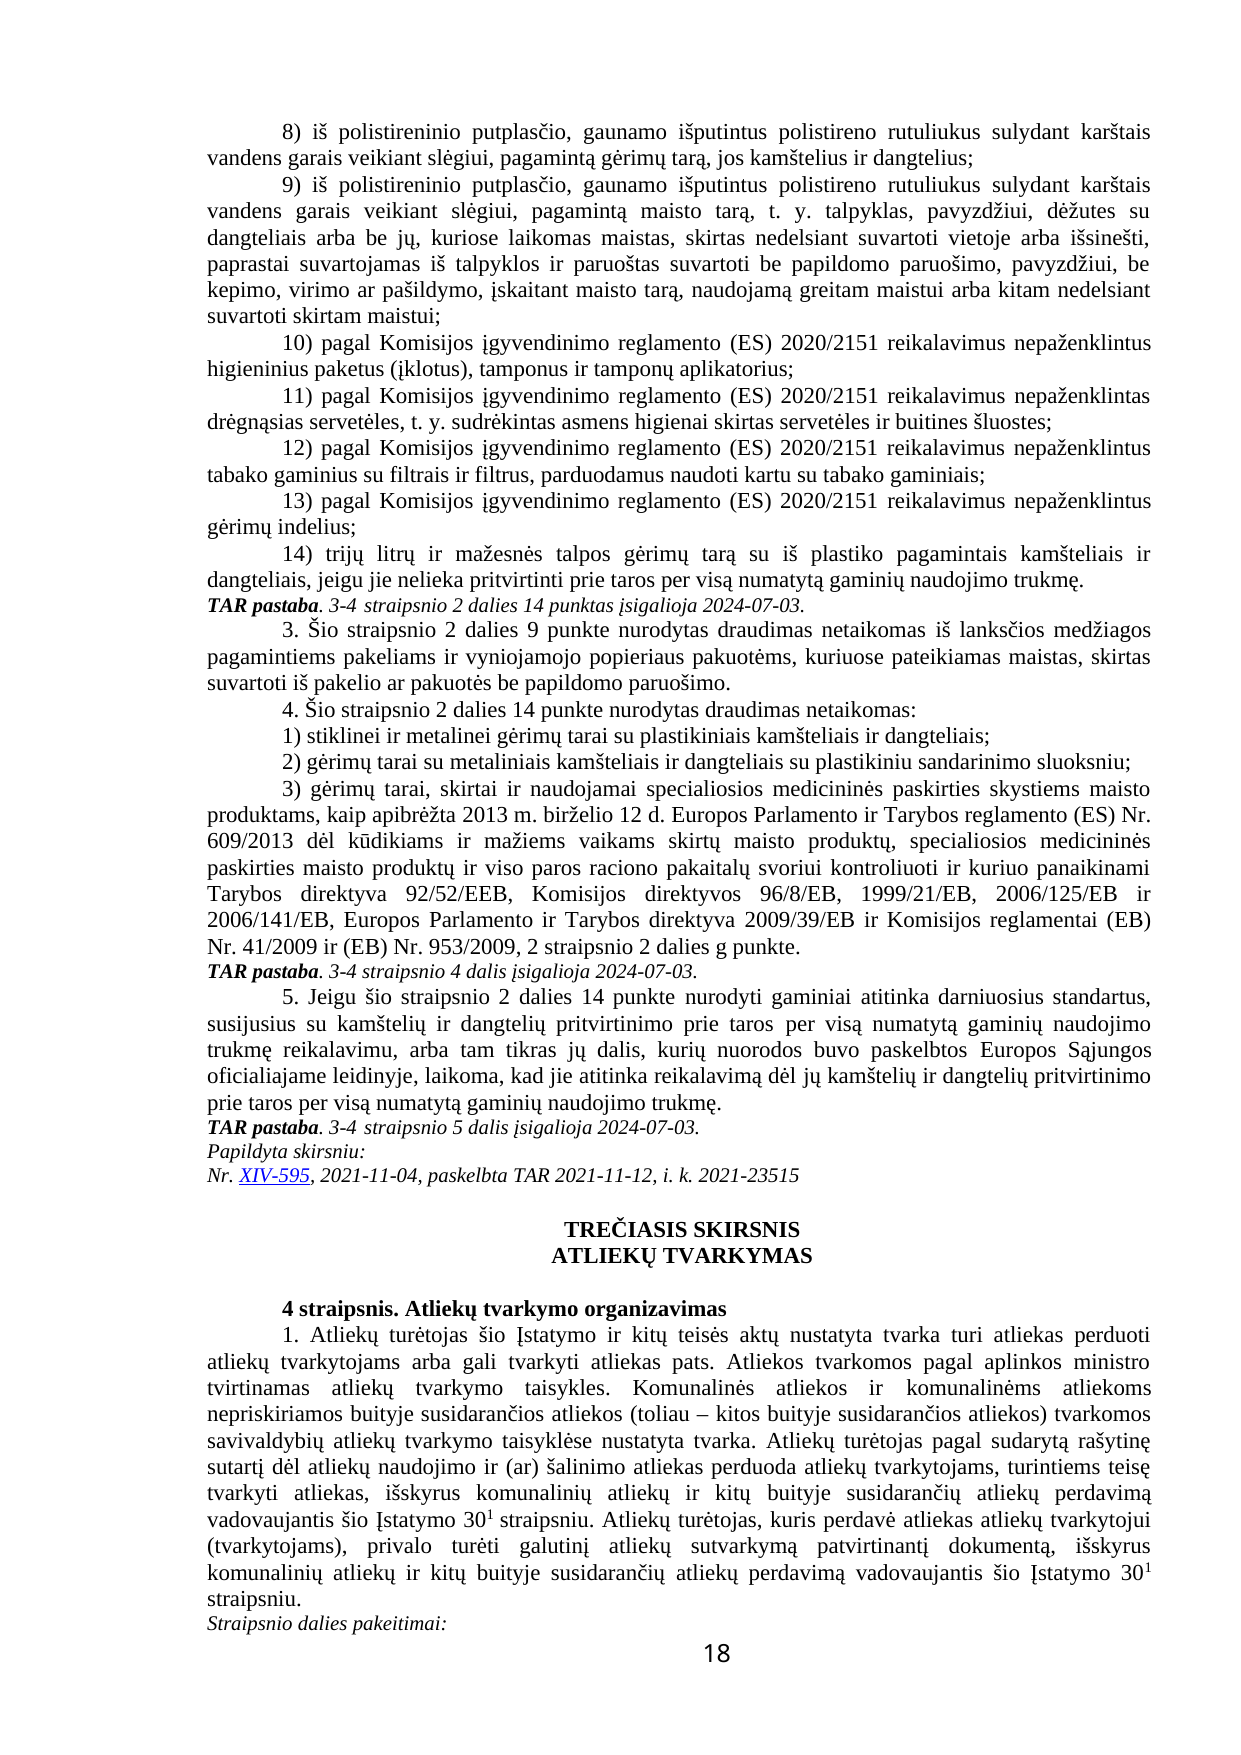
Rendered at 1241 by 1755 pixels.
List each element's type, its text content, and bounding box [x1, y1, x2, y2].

text TAR pastaba. 3-4 straipsnio 5 dalis įsigalioja 2024-07-03. [207, 1115, 1152, 1139]
text TAR pastaba. 3-4 straipsnio 2 dalies 14 punktas įsigalioja 2024-07-03. [207, 592, 1152, 617]
text 1. Atliekų turėtojas šio Įstatymo ir kitų teisės aktų nustatyta tvarka turi atliekas perduoti atliekų tvarkytojams arba gali tvarkyti atliekas pats. Atliekos tvarkomos pagal aplinkos ministro tvirtinamas atliekų tvarkymo taisykles. Komunalinės atliekos ir komunalinėms atliekoms nepriskiriamos buityje susidarančios atliekos (toliau – kitos buityje susidarančios atliekos) tvarkomos savivaldybių atliekų tvarkymo taisyklėse nustatyta tvarka. Atliekų turėtojas pagal sudarytą rašytinę sutartį dėl atliekų naudojimo ir (ar) šalinimo atliekas perduoda atliekų tvarkytojams, turintiems teisę tvarkyti atliekas, išskyrus komunalinių atliekų ir kitų buityje susidarančių atliekų perdavimą vadovaujantis šio Įstatymo 301 straipsniu. Atliekų turėtojas, kuris perdavė atliekas atliekų tvarkytojui (tvarkytojams), privalo turėti galutinį atliekų sutvarkymą patvirtinantį dokumentą, išskyrus komunalinių atliekų ir kitų buityje susidarančių atliekų perdavimą vadovaujantis šio Įstatymo 301 straipsniu. [207, 1321, 1152, 1611]
text Papildyta skirsniu: [207, 1139, 1152, 1163]
text 3. Šio straipsnio 2 dalies 9 punkte nurodytas draudimas netaikomas iš lanksčios medžiagos pagamintiems pakeliams ir vyniojamojo popieriaus pakuotėms, kuriuose pateikiamas maistas, skirtas suvartoti iš pakelio ar pakuotės be papildomo paruošimo. [207, 617, 1152, 696]
text 3) gėrimų tarai, skirtai ir naudojamai specialiosios medicininės paskirties skystiems maisto produktams, kaip apibrėžta 2013 m. birželio 12 d. Europos Parlamento ir Tarybos reglamento (ES) Nr. 609/2013 dėl kūdikiams ir mažiems vaikams skirtų maisto produktų, specialiosios medicininės paskirties maisto produktų ir viso paros raciono pakaitalų svoriui kontroliuoti ir kuriuo panaikinami Tarybos direktyva 92/52/EEB, Komisijos direktyvos 96/8/EB, 1999/21/EB, 2006/125/EB ir 2006/141/EB, Europos Parlamento ir Tarybos direktyva 2009/39/EB ir Komisijos reglamentai (EB) Nr. 41/2009 ir (EB) Nr. 953/2009, 2 straipsnio 2 dalies g punkte. [207, 775, 1152, 959]
text 9) iš polistireninio putplasčio, gaunamo išputintus polistireno rutuliukus sulydant karštais vandens garais veikiant slėgiui, pagamintą maisto tarą, t. y. talpyklas, pavyzdžiui, dėžutes su dangteliais arba be jų, kuriose laikomas maistas, skirtas nedelsiant suvartoti vietoje arba išsinešti, paprastai suvartojamas iš talpyklos ir paruoštas suvartoti be papildomo paruošimo, pavyzdžiui, be kepimo, virimo ar pašildymo, įskaitant maisto tarą, naudojamą greitam maistui arba kitam nedelsiant suvartoti skirtam maistui; [207, 171, 1152, 329]
text TAR pastaba. 3-4 straipsnio 4 dalis įsigalioja 2024-07-03. [207, 959, 1152, 983]
text 12) pagal Komisijos įgyvendinimo reglamento (ES) 2020/2151 reikalavimus nepaženklintus tabako gaminius su filtrais ir filtrus, parduodamus naudoti kartu su tabako gaminiais; [207, 434, 1152, 487]
text 10) pagal Komisijos įgyvendinimo reglamento (ES) 2020/2151 reikalavimus nepaženklintus higieninius paketus (įklotus), tamponus ir tamponų aplikatorius; [207, 329, 1152, 382]
text 4. Šio straipsnio 2 dalies 14 punkte nurodytas draudimas netaikomas: [207, 696, 1152, 722]
text 13) pagal Komisijos įgyvendinimo reglamento (ES) 2020/2151 reikalavimus nepaženklintus gėrimų indelius; [207, 487, 1152, 540]
text 1) stiklinei ir metalinei gėrimų tarai su plastikiniais kamšteliais ir dangteliais; [207, 722, 1152, 748]
text 5. Jeigu šio straipsnio 2 dalies 14 punkte nurodyti gaminiai atitinka darniuosius standartus, susijusius su kamštelių ir dangtelių pritvirtinimo prie taros per visą numatytą gaminių naudojimo trukmę reikalavimu, arba tam tikras jų dalis, kurių nuorodos buvo paskelbtos Europos Sąjungos oficialiajame leidinyje, laikoma, kad jie atitinka reikalavimą dėl jų kamštelių ir dangtelių pritvirtinimo prie taros per visą numatytą gaminių naudojimo trukmę. [207, 983, 1152, 1115]
subtitle ATLIEKŲ TVARKYMAS [207, 1242, 1152, 1269]
text 2) gėrimų tarai su metaliniais kamšteliais ir dangteliais su plastikiniu sandarinimo sluoksniu; [207, 748, 1152, 775]
text 14) trijų litrų ir mažesnės talpos gėrimų tarą su iš plastiko pagamintais kamšteliais ir dangteliais, jeigu jie nelieka pritvirtinti prie taros per visą numatytą gaminių naudojimo trukmę. [207, 540, 1152, 592]
text 8) iš polistireninio putplasčio, gaunamo išputintus polistireno rutuliukus sulydant karštais vandens garais veikiant slėgiui, pagamintą gėrimų tarą, jos kamštelius ir dangtelius; [207, 118, 1152, 171]
text Straipsnio dalies pakeitimai: [207, 1611, 1152, 1635]
text Nr. XIV-595, 2021-11-04, paskelbta TAR 2021-11-12, i. k. 2021-23515 [207, 1163, 1152, 1187]
text 4 straipsnis. Atliekų tvarkymo organizavimas [207, 1295, 1152, 1321]
text 11) pagal Komisijos įgyvendinimo reglamento (ES) 2020/2151 reikalavimus nepaženklintas drėgnąsias servetėles, t. y. sudrėkintas asmens higienai skirtas servetėles ir buitines šluostes; [207, 382, 1152, 434]
text Trečiasis skirsnis [207, 1216, 1152, 1242]
